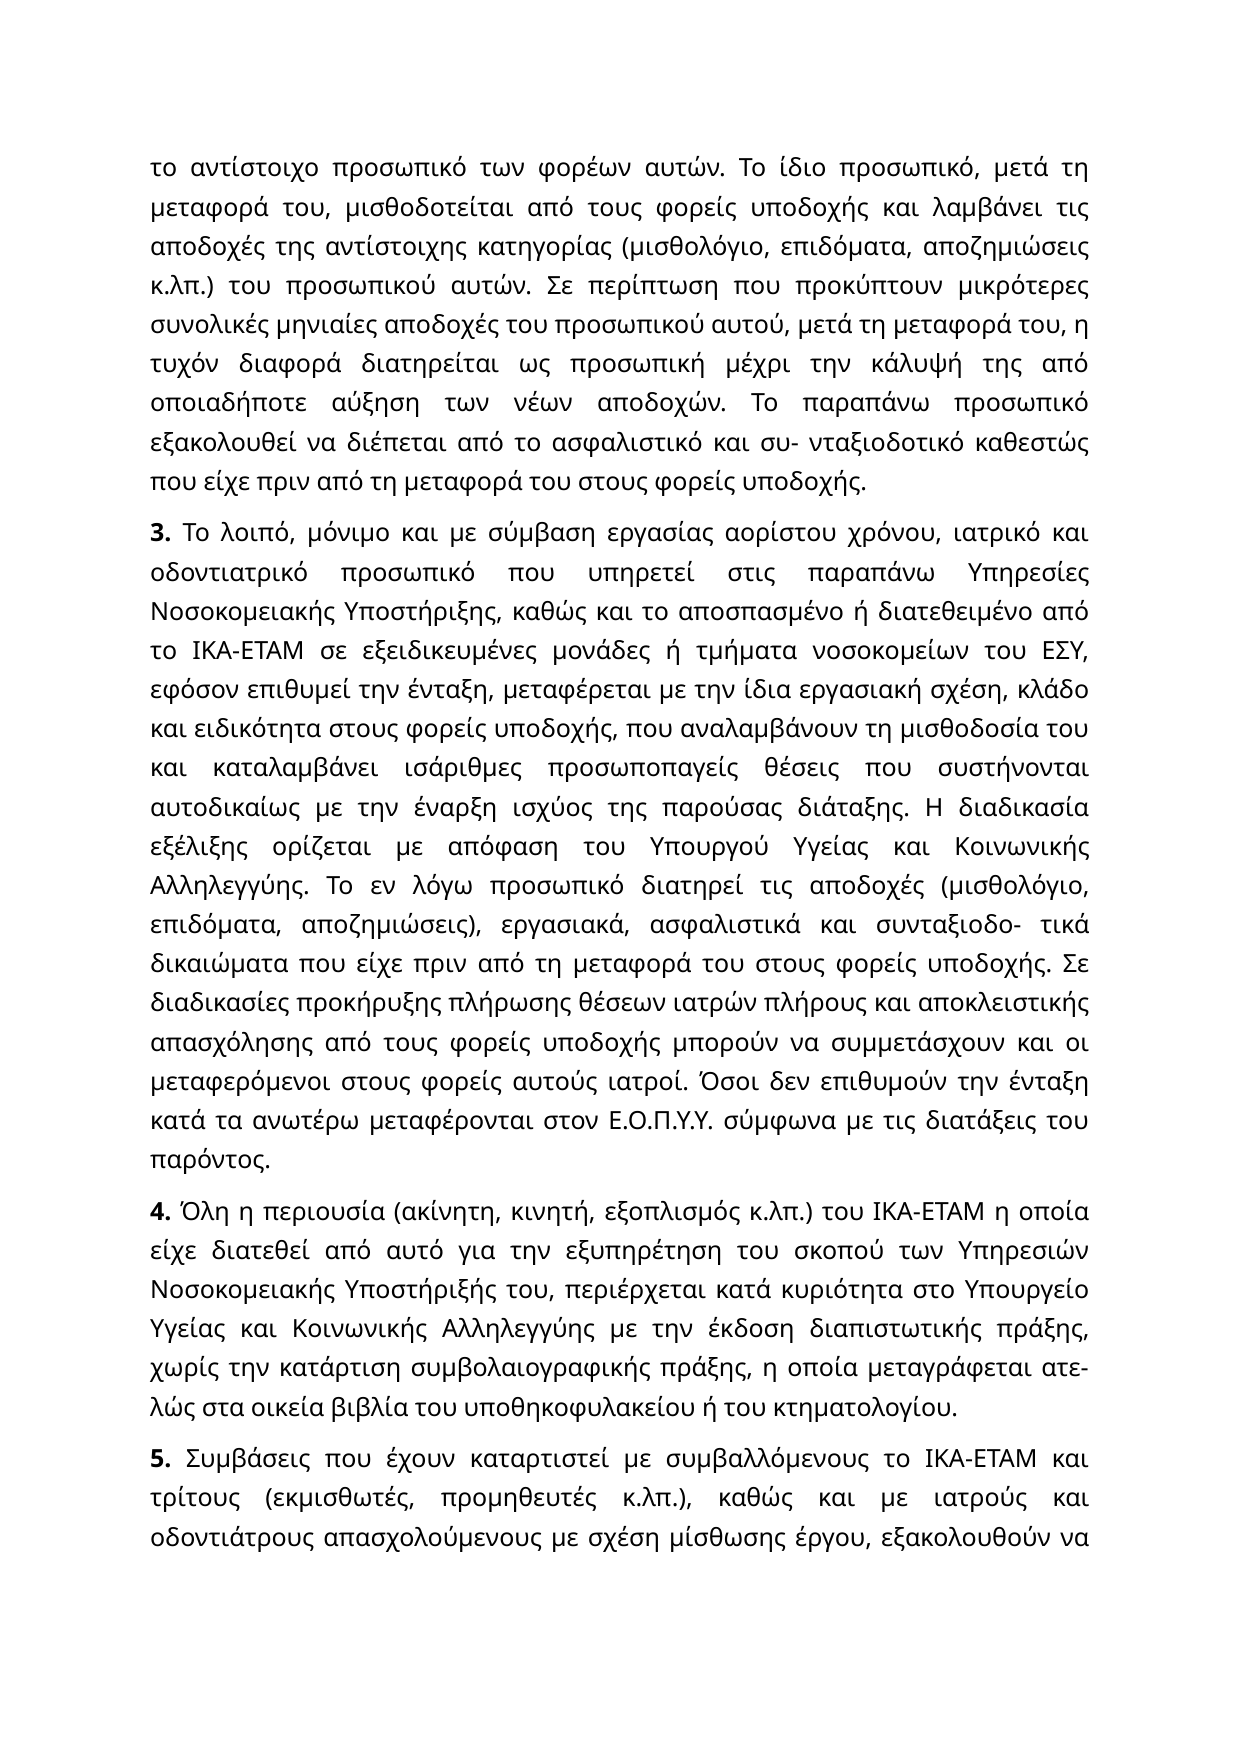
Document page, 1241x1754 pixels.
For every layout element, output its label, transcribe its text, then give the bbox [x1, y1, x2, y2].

text 4. Όλη η περιουσία (ακίνητη, κινητή, εξοπλισμός κ.λπ.) του ΙΚΑ-ΕΤΑΜ η οποία είχε διατεθεί από αυτό για την εξυπηρέτηση του σκοπού των Υπηρεσιών Νοσοκομειακής Υποστήριξής του, περιέρχεται κατά κυριότητα στο Υπουργείο Υγείας και Κοινωνικής Αλληλεγγύης με την έκδοση διαπιστωτικής πράξης, χωρίς την κατάρτιση συμβολαιογραφικής πράξης, η οποία μεταγράφεται ατε- λώς στα οικεία βιβλία του υποθηκοφυλακείου ή του κτηματολογίου. [150, 1193, 1090, 1423]
text 3. Το λοιπό, μόνιμο και με σύμβαση εργασίας αορίστου χρόνου, ιατρικό και οδοντιατρικό προσωπικό που υπηρετεί στις παραπάνω Υπηρεσίες Νοσοκομειακής Υποστήριξης, καθώς και το αποσπασμένο ή διατεθειμένο από το ΙΚΑ-ΕΤΑΜ σε εξειδικευμένες μονάδες ή τμήματα νοσοκομείων του ΕΣΥ, εφόσον επιθυμεί την ένταξη, μεταφέρεται με την ίδια εργασιακή σχέση, κλάδο και ειδικότητα στους φορείς υποδοχής, που αναλαμβάνουν τη μισθοδοσία του και καταλαμβάνει ισάριθμες προσωποπαγείς θέσεις που συστήνονται αυτοδικαίως με την έναρξη ισχύος της παρούσας διάταξης. Η διαδικασία εξέλιξης ορίζεται με απόφαση του Υπουργού Υγείας και Κοινωνικής Αλληλεγγύης. Το εν λόγω προσωπικό διατηρεί τις αποδοχές (μισθολόγιο, επιδόματα, αποζημιώσεις), εργασιακά, ασφαλιστικά και συνταξιοδο- τικά δικαιώματα που είχε πριν από τη μεταφορά του στους φορείς υποδοχής. Σε διαδικασίες προκήρυξης πλήρωσης θέσεων ιατρών πλήρους και αποκλειστικής απασχόλησης από τους φορείς υποδοχής μπορούν να συμμετάσχουν και οι μεταφερόμενοι στους φορείς αυτούς ιατροί. Όσοι δεν επιθυμούν την ένταξη κατά τα ανωτέρω μεταφέρονται στον Ε.Ο.Π.Υ.Υ. σύμφωνα με τις διατάξεις του παρόντος. [150, 515, 1090, 1176]
text 5. Συμβάσεις που έχουν καταρτιστεί με συμβαλλόμενους το ΙΚΑ-ΕΤΑΜ και τρίτους (εκμισθωτές, προμηθευτές κ.λπ.), καθώς και με ιατρούς και οδοντιάτρους απασχολούμενους με σχέση μίσθωσης έργου, εξακολουθούν να [150, 1441, 1090, 1553]
text το αντίστοιχο προσωπικό των φορέων αυτών. Το ίδιο προσωπικό, μετά τη μεταφορά του, μισθοδοτείται από τους φορείς υποδοχής και λαμβάνει τις αποδοχές της αντίστοιχης κατηγορίας (μισθολόγιο, επιδόματα, αποζημιώσεις κ.λπ.) του προσωπικού αυτών. Σε περίπτωση που προκύπτουν μικρότερες συνολικές μηνιαίες αποδοχές του προσωπικού αυτού, μετά τη μεταφορά του, η τυχόν διαφορά διατηρείται ως προσωπική μέχρι την κάλυψή της από οποιαδήποτε αύξηση των νέων αποδοχών. Το παραπάνω προσωπικό εξακολουθεί να διέπεται από το ασφαλιστικό και συ- νταξιοδοτικό καθεστώς που είχε πριν από τη μεταφορά του στους φορείς υποδοχής. [150, 150, 1090, 497]
